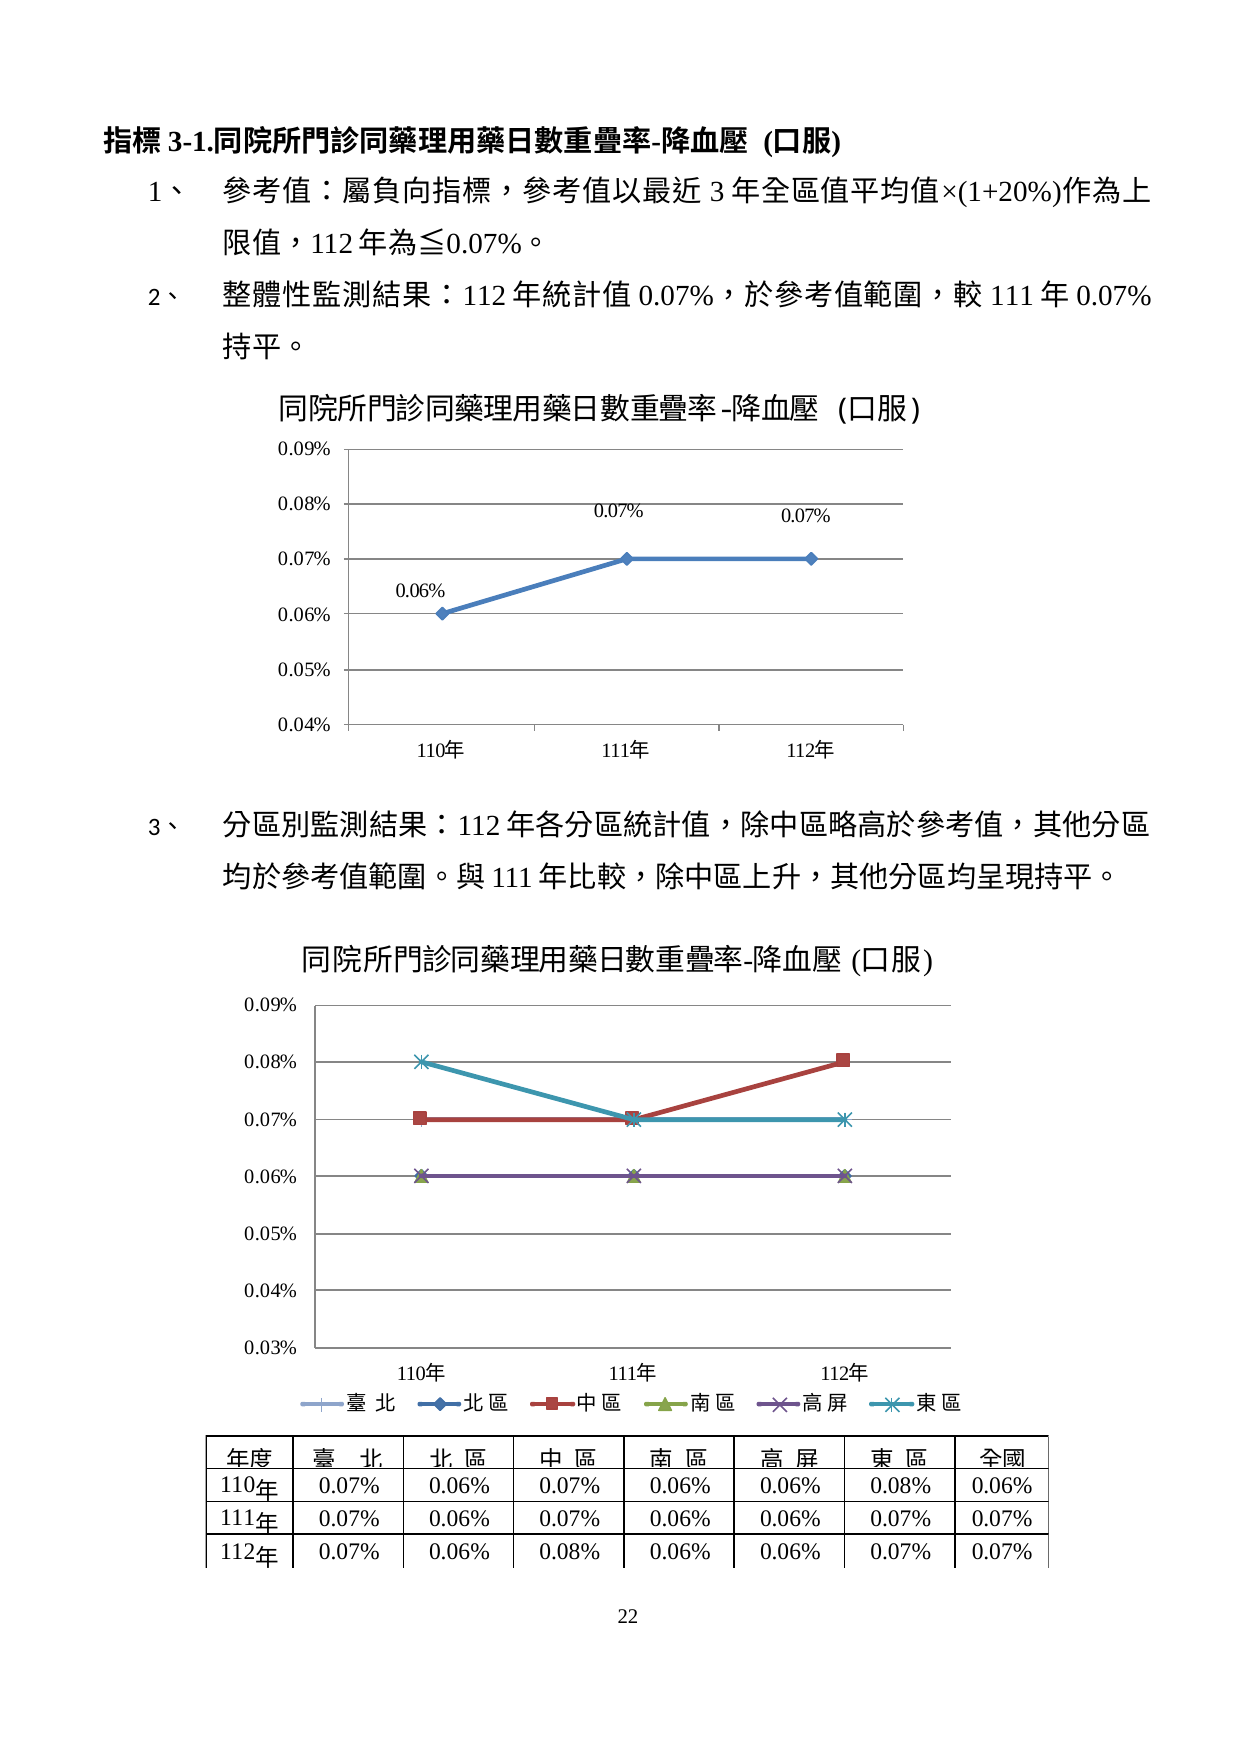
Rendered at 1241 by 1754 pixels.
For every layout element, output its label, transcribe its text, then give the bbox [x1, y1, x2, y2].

list 分區別監測結果：112年各分區統計值，除中區略高於參考值，其他分區均於參考值範圍。與111年比較，除中區上升，其他分區均呈現持平。 [148, 793, 1152, 898]
list 整體性監測結果：112年統計值0.07%，於參考值範圍，較111年0.07%持平。 [148, 264, 1152, 368]
list 參考值：屬負向指標，參考值以最近3年全區值平均值×(1+20%)作為上限值，112年為≦0.07%。 [148, 160, 1152, 264]
subtitle 指標3-1.同院所門診同藥理用藥日數重疊率-降血壓 (口服) [103, 117, 1152, 160]
